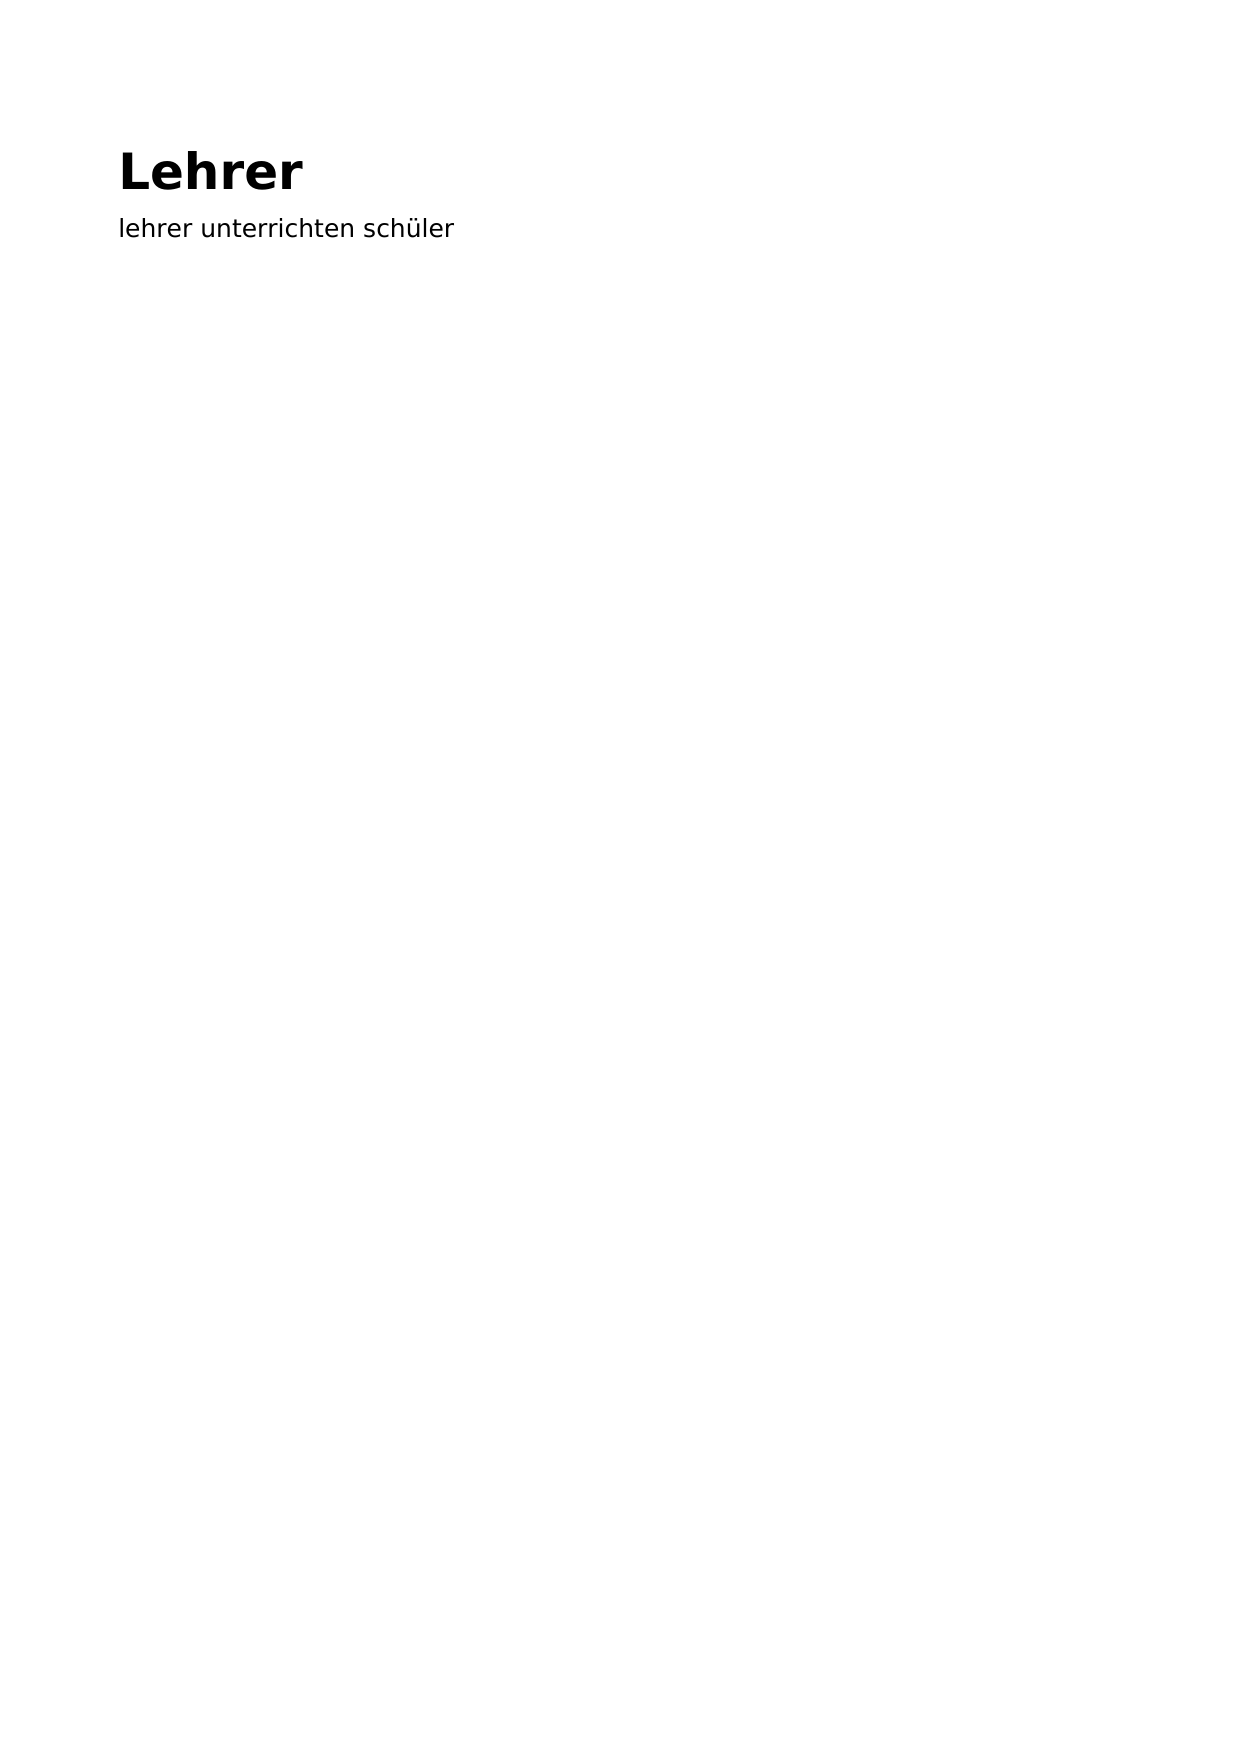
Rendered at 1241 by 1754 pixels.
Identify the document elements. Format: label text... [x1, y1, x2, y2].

subtitle Lehrer [118, 143, 1122, 201]
text lehrer unterrichten schüler [118, 214, 1122, 243]
